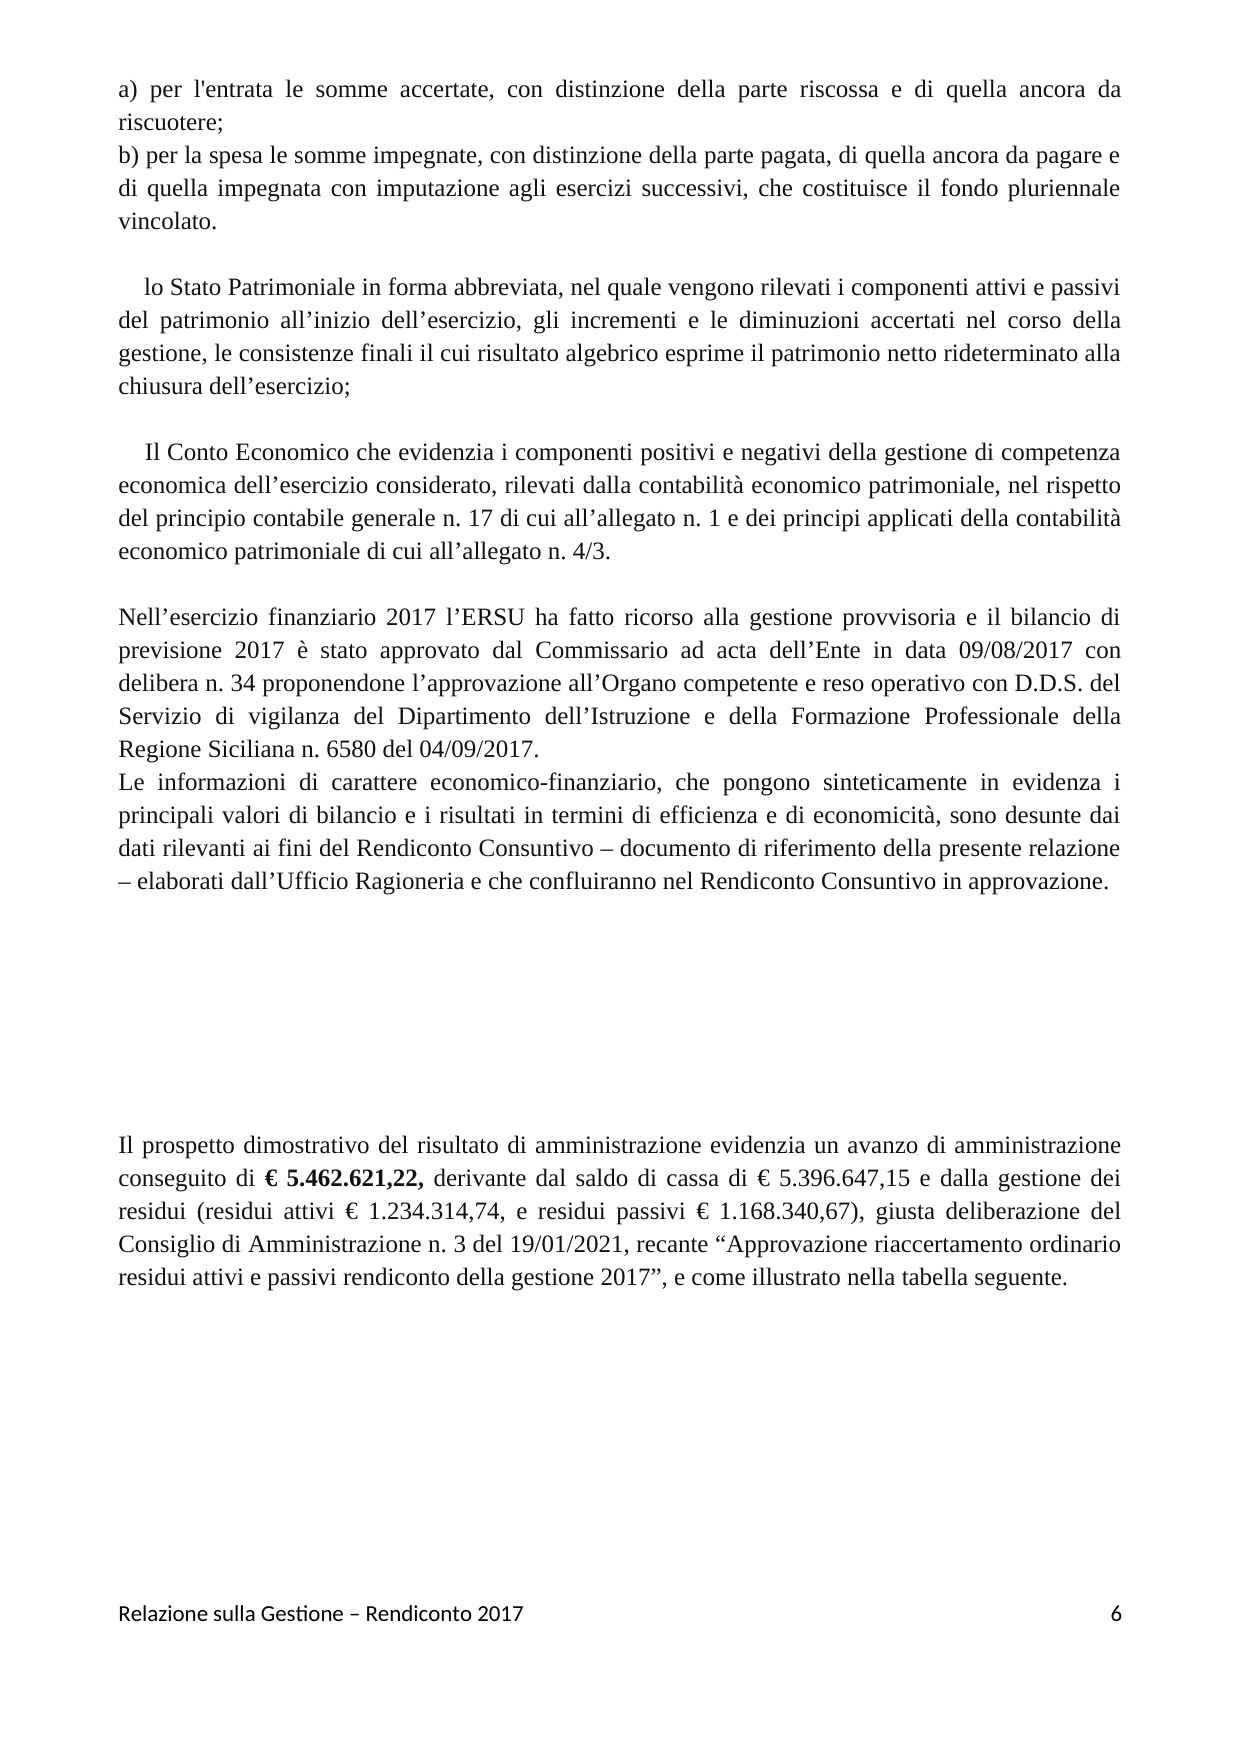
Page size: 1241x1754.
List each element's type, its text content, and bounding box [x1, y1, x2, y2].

text Nell’esercizio finanziario 2017 l’ERSU ha fatto ricorso alla gestione provvisoria e il bilancio di previsione 2017 è stato approvato dal Commissario ad acta dell’Ente in data 09/08/2017 con delibera n. 34 proponendone l’approvazione all’Organo competente e reso operativo con D.D.S. del Servizio di vigilanza del Dipartimento dell’Istruzione e della Formazione Professionale della Regione Siciliana n. 6580 del 04/09/2017. [118, 602, 1122, 763]
text a) per l'entrata le somme accertate, con distinzione della parte riscossa e di quella ancora da riscuotere; [118, 74, 1122, 136]
text Le informazioni di carattere economico-finanziario, che pongono sinteticamente in evidenza i principali valori di bilancio e i risultati in termini di efficienza e di economicità, sono desunte dai dati rilevanti ai fini del Rendiconto Consuntivo – documento di riferimento della presente relazione – elaborati dall’Ufficio Ragioneria e che confluiranno nel Rendiconto Consuntivo in approvazione. [118, 767, 1122, 895]
text  Il Conto Economico che evidenzia i componenti positivi e negativi della gestione di competenza economica dell’esercizio considerato, rilevati dalla contabilità economico patrimoniale, nel rispetto del principio contabile generale n. 17 di cui all’allegato n. 1 e dei principi applicati della contabilità economico patrimoniale di cui all’allegato n. 4/3. [118, 437, 1122, 565]
text Il prospetto dimostrativo del risultato di amministrazione evidenzia un avanzo di amministrazione conseguito di € 5.462.621,22, derivante dal saldo di cassa di € 5.396.647,15 e dalla gestione dei residui (residui attivi € 1.234.314,74, e residui passivi € 1.168.340,67), giusta deliberazione del Consiglio di Amministrazione n. 3 del 19/01/2021, recante “Approvazione riaccertamento ordinario residui attivi e passivi rendiconto della gestione 2017”, e come illustrato nella tabella seguente. [118, 1130, 1122, 1291]
text b) per la spesa le somme impegnate, con distinzione della parte pagata, di quella ancora da pagare e di quella impegnata con imputazione agli esercizi successivi, che costituisce il fondo pluriennale vincolato. [118, 140, 1122, 234]
text  lo Stato Patrimoniale in forma abbreviata, nel quale vengono rilevati i componenti attivi e passivi del patrimonio all’inizio dell’esercizio, gli incrementi e le diminuzioni accertati nel corso della gestione, le consistenze finali il cui risultato algebrico esprime il patrimonio netto rideterminato alla chiusura dell’esercizio; [118, 272, 1122, 400]
